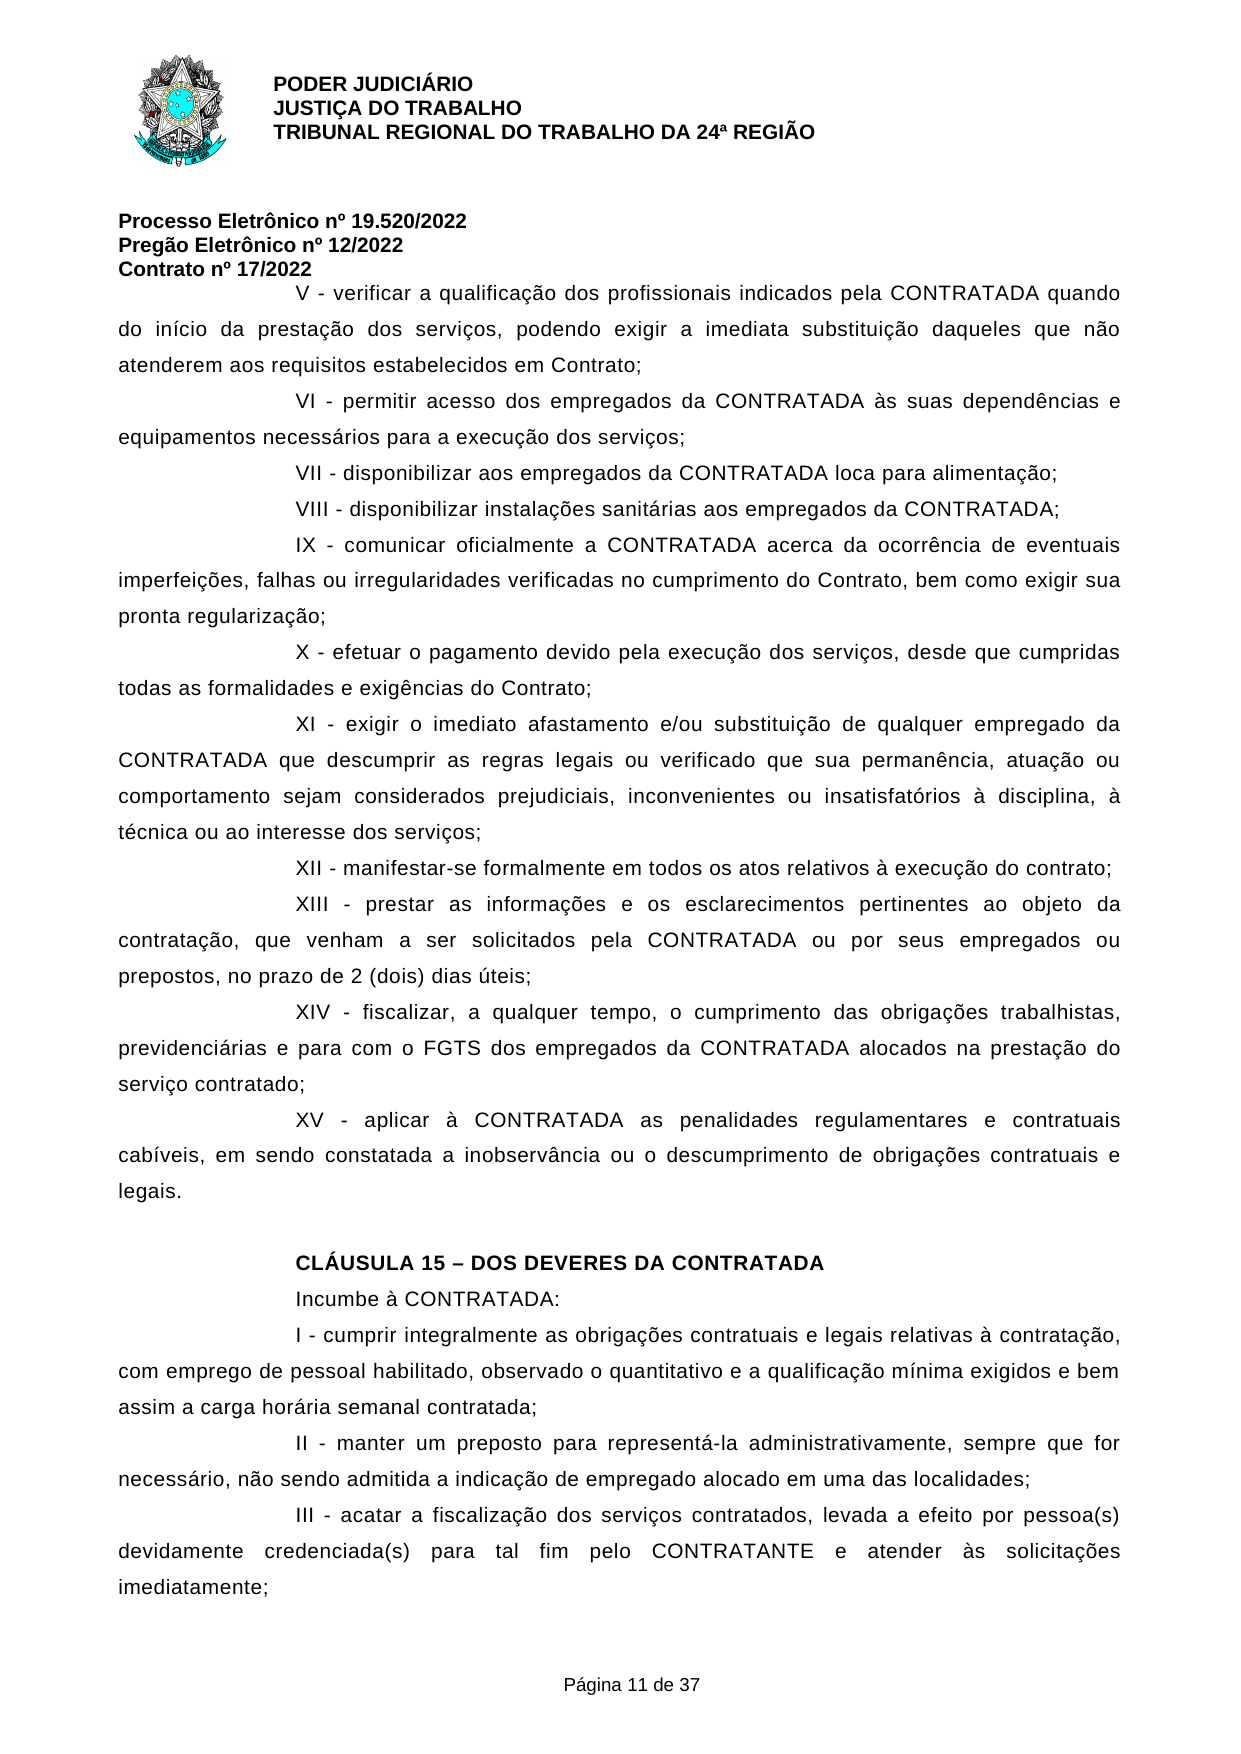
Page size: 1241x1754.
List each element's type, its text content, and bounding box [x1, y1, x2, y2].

text VII - disponibilizar aos empregados da CONTRATADA loca para alimentação; [118, 461, 1122, 484]
text XIII - prestar as informações e os esclarecimentos pertinentes ao objeto da contratação, que venham a ser solicitados pela CONTRATADA ou por seus empregados ou prepostos, no prazo de 2 (dois) dias úteis; [118, 892, 1122, 988]
text XV - aplicar à CONTRATADA as penalidades regulamentares e contratuais cabíveis, em sendo constatada a inobservância ou o descumprimento de obrigações contratuais e legais. [118, 1107, 1122, 1203]
picture [133, 55, 228, 167]
text V - verificar a qualificação dos profissionais indicados pela CONTRATADA quando do início da prestação dos serviços, podendo exigir a imediata substituição daqueles que não atenderem aos requisitos estabelecidos em Contrato; [118, 281, 1122, 377]
text IX - comunicar oficialmente a CONTRATADA acerca da ocorrência de eventuais imperfeições, falhas ou irregularidades verificadas no cumprimento do Contrato, bem como exigir sua pronta regularização; [118, 532, 1122, 628]
text I - cumprir integralmente as obrigações contratuais e legais relativas à contratação, com emprego de pessoal habilitado, observado o quantitativo e a qualificação mínima exigidos e bem assim a carga horária semanal contratada; [118, 1323, 1122, 1419]
text X - efetuar o pagamento devido pela execução dos serviços, desde que cumpridas todas as formalidades e exigências do Contrato; [118, 640, 1122, 700]
text CLÁUSULA 15 – DOS DEVERES DA CONTRATADA [118, 1251, 1122, 1275]
text III - acatar a fiscalização dos serviços contratados, levada a efeito por pessoa(s) devidamente credenciada(s) para tal fim pelo CONTRATANTE e atender às solicitações imediatamente; [118, 1503, 1122, 1598]
text II - manter um preposto para representá-la administrativamente, sempre que for necessário, não sendo admitida a indicação de empregado alocado em uma das localidades; [118, 1431, 1122, 1491]
text Incumbe à CONTRATADA: [118, 1287, 1122, 1311]
text VIII - disponibilizar instalações sanitárias aos empregados da CONTRATADA; [118, 496, 1122, 520]
text XI - exigir o imediato afastamento e/ou substituição de qualquer empregado da CONTRATADA que descumprir as regras legais ou verificado que sua permanência, atuação ou comportamento sejam considerados prejudiciais, inconvenientes ou insatisfatórios à disciplina, à técnica ou ao interesse dos serviços; [118, 712, 1122, 844]
text XIV - fiscalizar, a qualquer tempo, o cumprimento das obrigações trabalhistas, previdenciárias e para com o FGTS dos empregados da CONTRATADA alocados na prestação do serviço contratado; [118, 999, 1122, 1095]
text XII - manifestar-se formalmente em todos os atos relativos à execução do contrato; [118, 856, 1122, 880]
text VI - permitir acesso dos empregados da CONTRATADA às suas dependências e equipamentos necessários para a execução dos serviços; [118, 389, 1122, 448]
